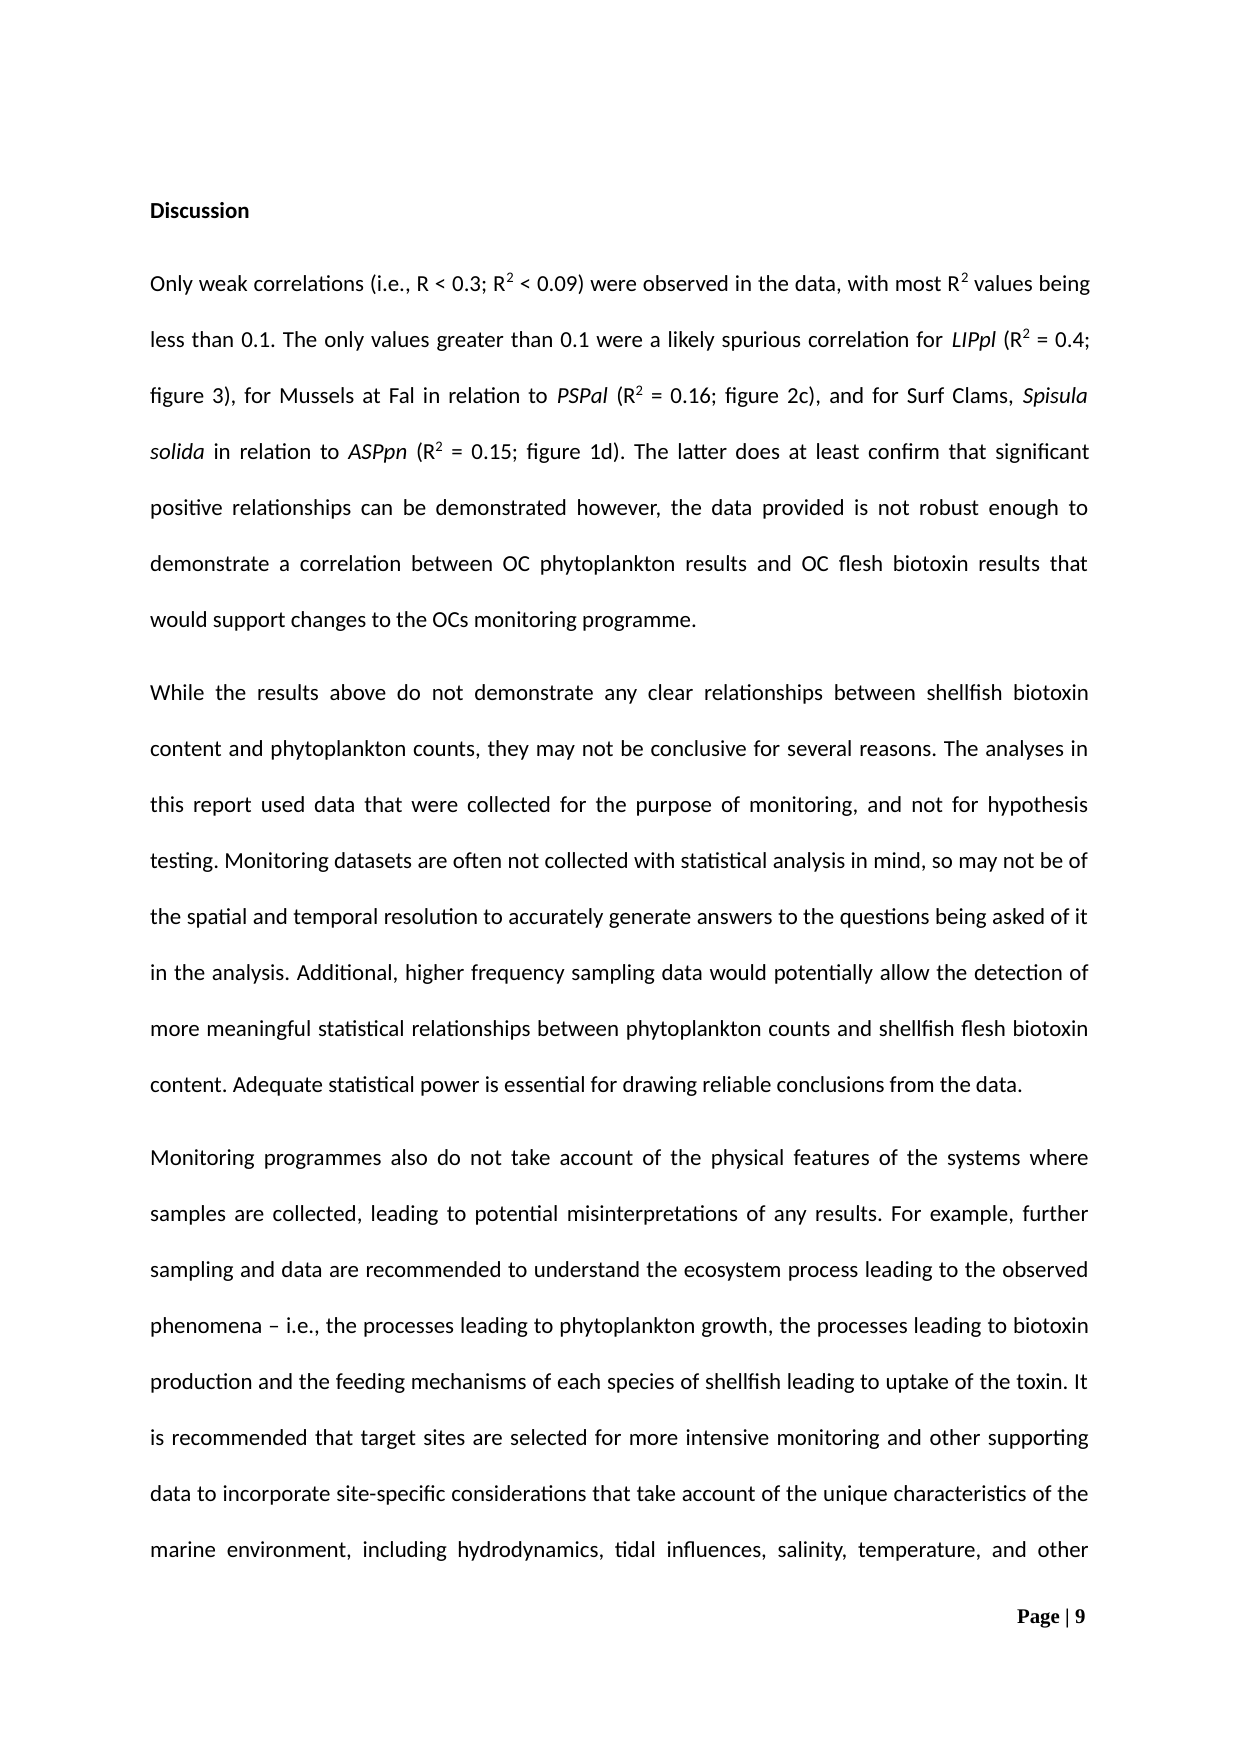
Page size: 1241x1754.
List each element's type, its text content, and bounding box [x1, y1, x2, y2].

text Monitoring programmes also do not take account of the physical features of the systems where samples are collected, leading to potential misinterpretations of any results. For example, further sampling and data are recommended to understand the ecosystem process leading to the observed phenomena – i.e., the processes leading to phytoplankton growth, the processes leading to biotoxin production and the feeding mechanisms of each species of shellfish leading to uptake of the toxin. It is recommended that target sites are selected for more intensive monitoring and other supporting data to incorporate site-specific considerations that take account of the unique characteristics of the marine environment, including hydrodynamics, tidal influences, salinity, temperature, and other [150, 1143, 1090, 1563]
text Discussion [150, 196, 1090, 224]
text While the results above do not demonstrate any clear relationships between shellfish biotoxin content and phytoplankton counts, they may not be conclusive for several reasons. The analyses in this report used data that were collected for the purpose of monitoring, and not for hypothesis testing. Monitoring datasets are often not collected with statistical analysis in mind, so may not be of the spatial and temporal resolution to accurately generate answers to the questions being asked of it in the analysis. Additional, higher frequency sampling data would potentially allow the detection of more meaningful statistical relationships between phytoplankton counts and shellfish flesh biotoxin content. Adequate statistical power is essential for drawing reliable conclusions from the data. [150, 678, 1090, 1098]
text Only weak correlations (i.e., R < 0.3; R2 < 0.09) were observed in the data, with most R2 values being less than 0.1. The only values greater than 0.1 were a likely spurious correlation for LIPpl (R2 = 0.4; figure 3), for Mussels at Fal in relation to PSPal (R2 = 0.16; figure 2c), and for Surf Clams, Spisula solida in relation to ASPpn (R2 = 0.15; figure 1d). The latter does at least confirm that significant positive relationships can be demonstrated however, the data provided is not robust enough to demonstrate a correlation between OC phytoplankton results and OC flesh biotoxin results that would support changes to the OCs monitoring programme. [150, 269, 1090, 633]
